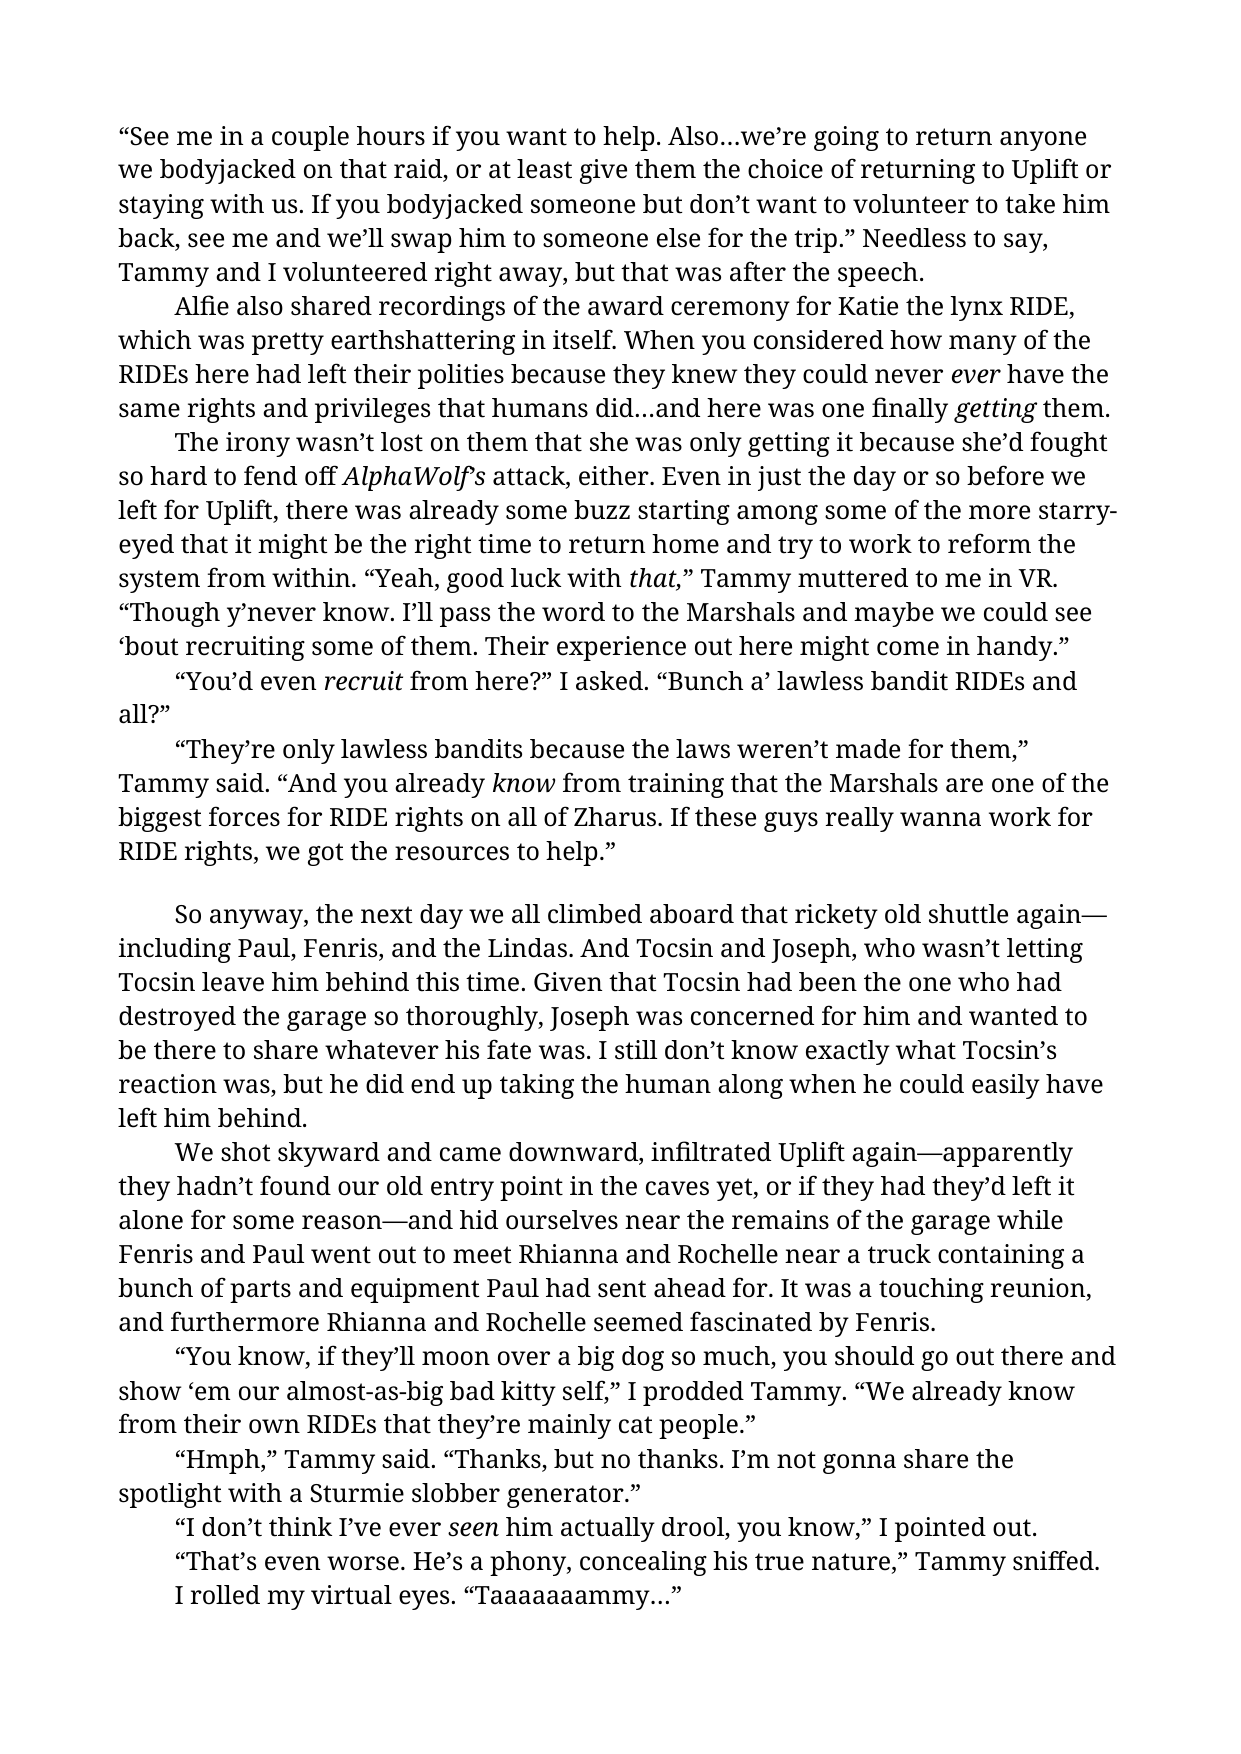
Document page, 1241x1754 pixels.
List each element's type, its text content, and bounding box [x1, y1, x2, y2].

text Alfie also shared recordings of the award ceremony for Katie the lynx RIDE, which was pretty earthshattering in itself. When you considered how many of the RIDEs here had left their polities because they knew they could never ever have the same rights and privileges that humans did…and here was one finally getting them. [118, 288, 1122, 425]
text “You’d even recruit from here?” I asked. “Bunch a’ lawless bandit RIDEs and all?” [118, 663, 1122, 731]
text “You know, if they’ll moon over a big dog so much, you should go out there and show ‘em our almost-as-big bad kitty self,” I prodded Tammy. “We already know from their own RIDEs that they’re mainly cat people.” [118, 1339, 1122, 1441]
text “I don’t think I’ve ever seen him actually drool, you know,” I pointed out. [118, 1509, 1122, 1543]
text “See me in a couple hours if you want to help. Also…we’re going to return anyone we bodyjacked on that raid, or at least give them the choice of returning to Uplift or staying with us. If you bodyjacked someone but don’t want to volunteer to take him back, see me and we’ll swap him to someone else for the trip.” Needless to say, Tammy and I volunteered right away, but that was after the speech. [118, 118, 1122, 288]
text The irony wasn’t lost on them that she was only getting it because she’d fought so hard to fend off AlphaWolf’s attack, either. Even in just the day or so before we left for Uplift, there was already some buzz starting among some of the more starry-eyed that it might be the right time to return home and try to work to reform the system from within. “Yeah, good luck with that,” Tammy muttered to me in VR. “Though y’never know. I’ll pass the word to the Marshals and maybe we could see ‘bout recruiting some of them. Their experience out here might come in handy.” [118, 425, 1122, 663]
text “They’re only lawless bandits because the laws weren’t made for them,” Tammy said. “And you already know from training that the Marshals are one of the biggest forces for RIDE rights on all of Zharus. If these guys really wanna work for RIDE rights, we got the resources to help.” [118, 731, 1122, 867]
text We shot skyward and came downward, infiltrated Uplift again—apparently they hadn’t found our old entry point in the caves yet, or if they had they’d left it alone for some reason—and hid ourselves near the remains of the garage while Fenris and Paul went out to meet Rhianna and Rochelle near a truck containing a bunch of parts and equipment Paul had sent ahead for. It was a touching reunion, and furthermore Rhianna and Rochelle seemed fascinated by Fenris. [118, 1135, 1122, 1339]
text “Hmph,” Tammy said. “Thanks, but no thanks. I’m not gonna share the spotlight with a Sturmie slobber generator.” [118, 1441, 1122, 1509]
text So anyway, the next day we all climbed aboard that rickety old shuttle again—including Paul, Fenris, and the Lindas. And Tocsin and Joseph, who wasn’t letting Tocsin leave him behind this time. Given that Tocsin had been the one who had destroyed the garage so thoroughly, Joseph was concerned for him and wanted to be there to share whatever his fate was. I still don’t know exactly what Tocsin’s reaction was, but he did end up taking the human along when he could easily have left him behind. [118, 896, 1122, 1135]
text I rolled my virtual eyes. “Taaaaaaammy…” [118, 1577, 1122, 1612]
text “That’s even worse. He’s a phony, concealing his true nature,” Tammy sniffed. [118, 1543, 1122, 1577]
